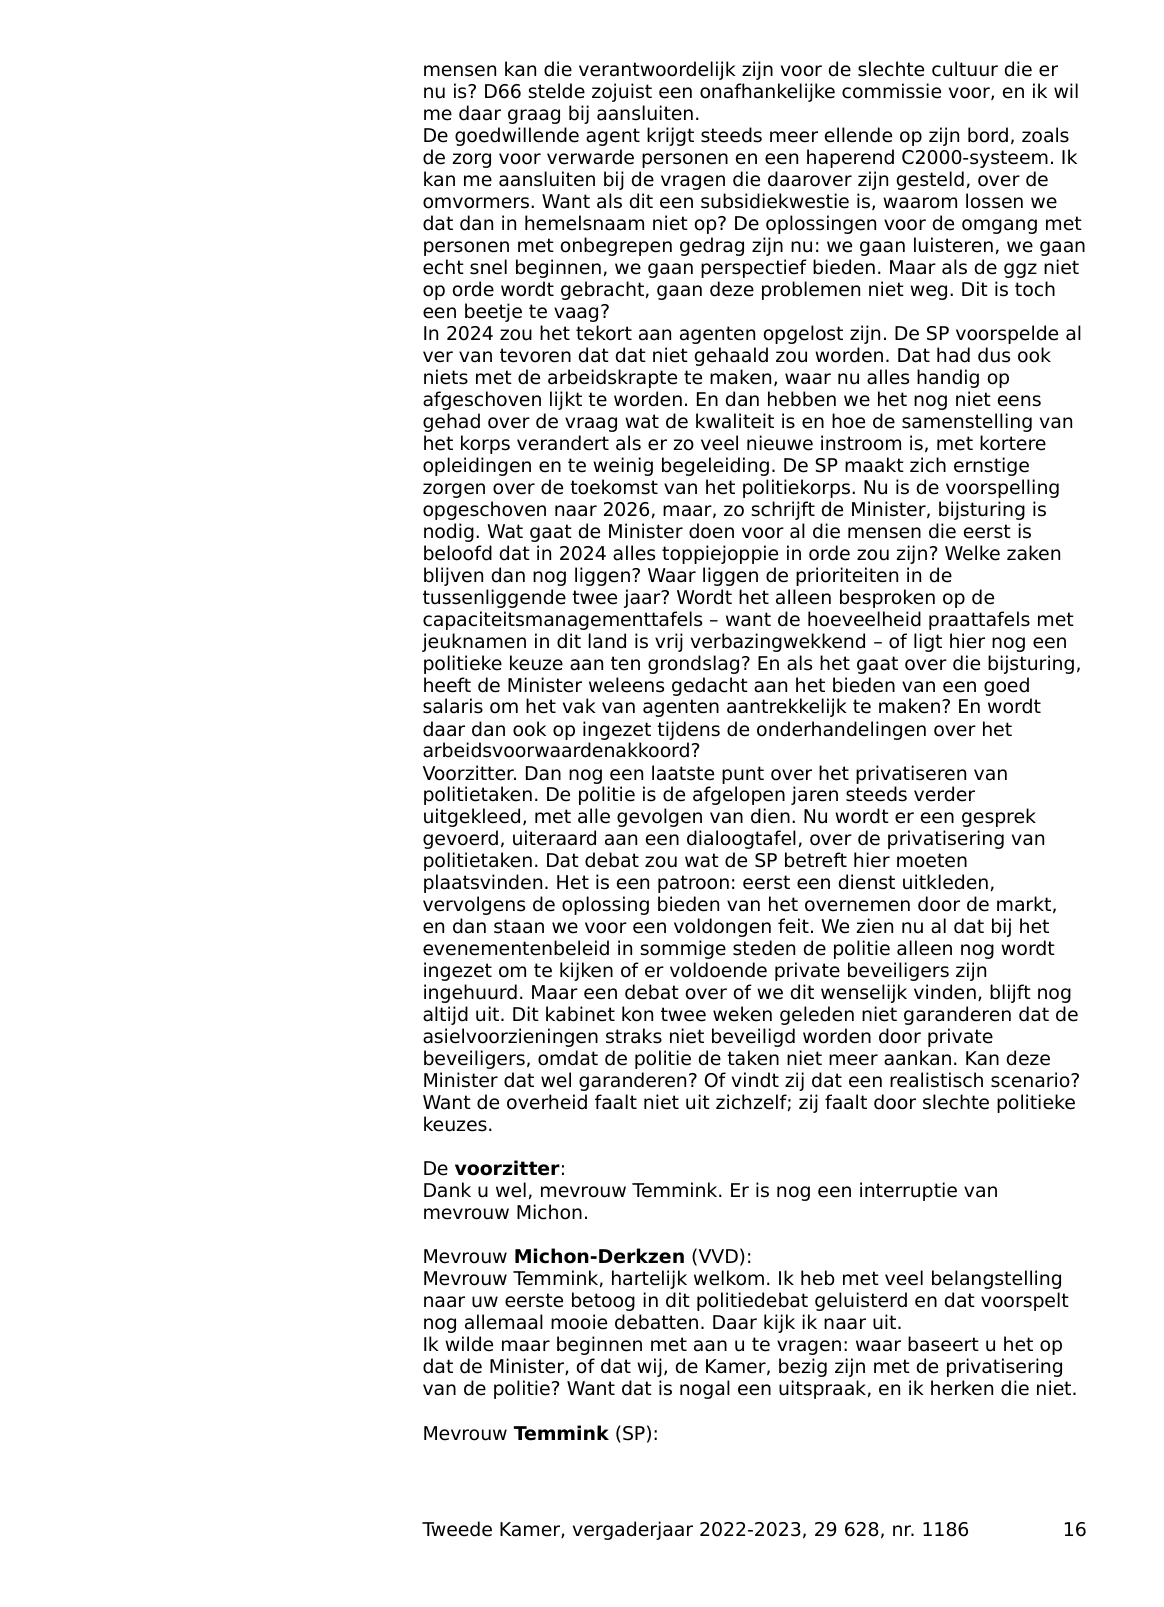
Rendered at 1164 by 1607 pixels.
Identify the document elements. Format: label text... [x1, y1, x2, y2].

text Mevrouw Temmink (SP): [422, 1422, 1087, 1444]
text Mevrouw Temmink, hartelijk welkom. Ik heb met veel belangstelling naar uw eerste betoog in dit politiedebat geluisterd en dat voorspelt nog allemaal mooie debatten. Daar kijk ik naar uit. [422, 1268, 1087, 1334]
text De voorzitter: [422, 1158, 1087, 1180]
text De goedwillende agent krijgt steeds meer ellende op zijn bord, zoals de zorg voor verwarde personen en een haperend C2000-systeem. Ik kan me aansluiten bij de vragen die daarover zijn gesteld, over de omvormers. Want als dit een subsidiekwestie is, waarom lossen we dat dan in hemelsnaam niet op? De oplossingen voor de omgang met personen met onbegrepen gedrag zijn nu: we gaan luisteren, we gaan echt snel beginnen, we gaan perspectief bieden. Maar als de ggz niet op orde wordt gebracht, gaan deze problemen niet weg. Dit is toch een beetje te vaag? [422, 125, 1087, 323]
text Dank u wel, mevrouw Temmink. Er is nog een interruptie van mevrouw Michon. [422, 1180, 1087, 1224]
text Ik wilde maar beginnen met aan u te vragen: waar baseert u het op dat de Minister, of dat wij, de Kamer, bezig zijn met de privatisering van de politie? Want dat is nogal een uitspraak, en ik herken die niet. [422, 1334, 1087, 1400]
text Voorzitter. Dan nog een laatste punt over het privatiseren van politietaken. De politie is de afgelopen jaren steeds verder uitgekleed, met alle gevolgen van dien. Nu wordt er een gesprek gevoerd, uiteraard aan een dialoogtafel, over de privatisering van politietaken. Dat debat zou wat de SP betreft hier moeten plaatsvinden. Het is een patroon: eerst een dienst uitkleden, vervolgens de oplossing bieden van het overnemen door de markt, en dan staan we voor een voldongen feit. We zien nu al dat bij het evenementenbeleid in sommige steden de politie alleen nog wordt ingezet om te kijken of er voldoende private beveiligers zijn ingehuurd. Maar een debat over of we dit wenselijk vinden, blijft nog altijd uit. Dit kabinet kon twee weken geleden niet garanderen dat de asielvoorzieningen straks niet beveiligd worden door private beveiligers, omdat de politie de taken niet meer aankan. Kan deze Minister dat wel garanderen? Of vindt zij dat een realistisch scenario? Want de overheid faalt niet uit zichzelf; zij faalt door slechte politieke keuzes. [422, 762, 1087, 1136]
text In 2024 zou het tekort aan agenten opgelost zijn. De SP voorspelde al ver van tevoren dat dat niet gehaald zou worden. Dat had dus ook niets met de arbeidskrapte te maken, waar nu alles handig op afgeschoven lijkt te worden. En dan hebben we het nog niet eens gehad over de vraag wat de kwaliteit is en hoe de samenstelling van het korps verandert als er zo veel nieuwe instroom is, met kortere opleidingen en te weinig begeleiding. De SP maakt zich ernstige zorgen over de toekomst van het politiekorps. Nu is de voorspelling opgeschoven naar 2026, maar, zo schrijft de Minister, bijsturing is nodig. Wat gaat de Minister doen voor al die mensen die eerst is beloofd dat in 2024 alles toppiejoppie in orde zou zijn? Welke zaken blijven dan nog liggen? Waar liggen de prioriteiten in de tussenliggende twee jaar? Wordt het alleen besproken op de capaciteitsmanagementtafels – want de hoeveelheid praattafels met jeuknamen in dit land is vrij verbazingwekkend – of ligt hier nog een politieke keuze aan ten grondslag? En als het gaat over die bijsturing, heeft de Minister weleens gedacht aan het bieden van een goed salaris om het vak van agenten aantrekkelijk te maken? En wordt daar dan ook op ingezet tijdens de onderhandelingen over het arbeidsvoorwaardenakkoord? [422, 323, 1087, 762]
text mensen kan die verantwoordelijk zijn voor de slechte cultuur die er nu is? D66 stelde zojuist een onafhankelijke commissie voor, en ik wil me daar graag bij aansluiten. [422, 59, 1087, 125]
text Mevrouw Michon-Derkzen (VVD): [422, 1246, 1087, 1268]
